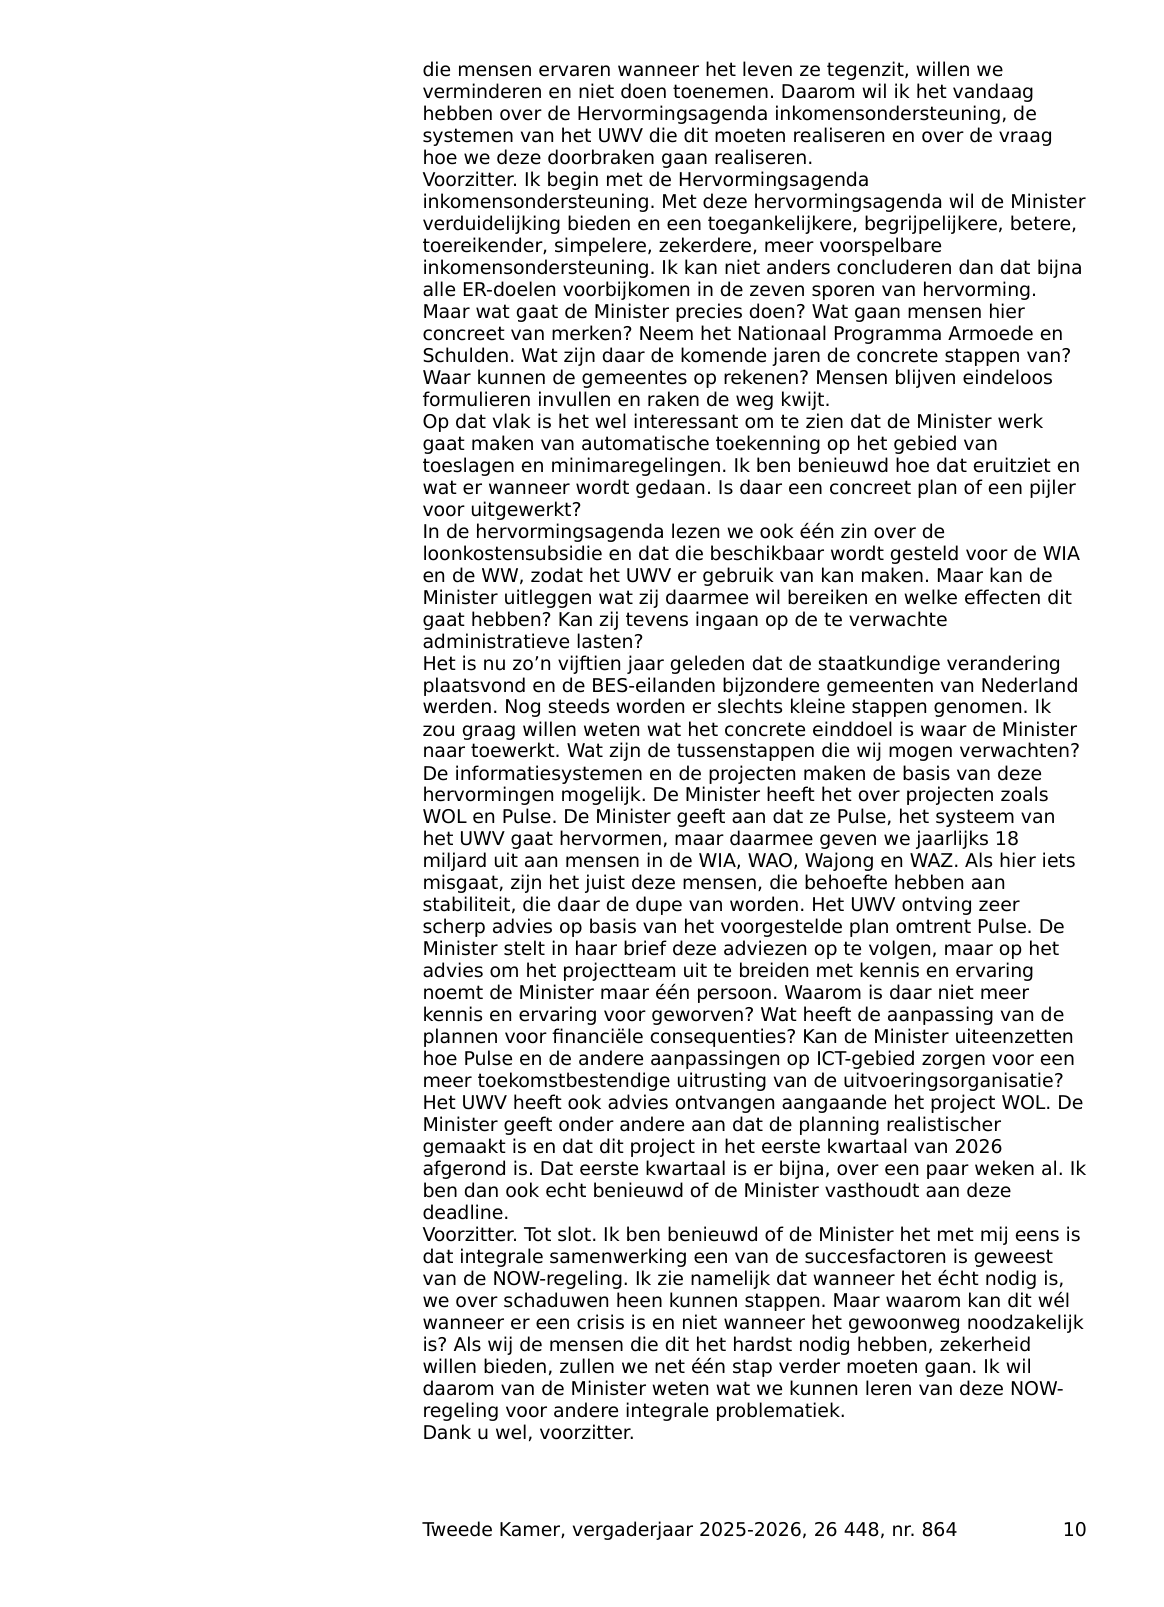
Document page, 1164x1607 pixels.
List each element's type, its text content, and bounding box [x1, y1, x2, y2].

text Voorzitter. Tot slot. Ik ben benieuwd of de Minister het met mij eens is dat integrale samenwerking een van de succesfactoren is geweest van de NOW-regeling. Ik zie namelijk dat wanneer het écht nodig is, we over schaduwen heen kunnen stappen. Maar waarom kan dit wél wanneer er een crisis is en niet wanneer het gewoonweg noodzakelijk is? Als wij de mensen die dit het hardst nodig hebben, zekerheid willen bieden, zullen we net één stap verder moeten gaan. Ik wil daarom van de Minister weten wat we kunnen leren van deze NOW-regeling voor andere integrale problematiek. [422, 1224, 1087, 1422]
text In de hervormingsagenda lezen we ook één zin over de loonkostensubsidie en dat die beschikbaar wordt gesteld voor de WIA en de WW, zodat het UWV er gebruik van kan maken. Maar kan de Minister uitleggen wat zij daarmee wil bereiken en welke effecten dit gaat hebben? Kan zij tevens ingaan op de te verwachte administratieve lasten? [422, 521, 1087, 652]
text die mensen ervaren wanneer het leven ze tegenzit, willen we verminderen en niet doen toenemen. Daarom wil ik het vandaag hebben over de Hervormingsagenda inkomensondersteuning, de systemen van het UWV die dit moeten realiseren en over de vraag hoe we deze doorbraken gaan realiseren. [422, 59, 1087, 169]
text Het UWV heeft ook advies ontvangen aangaande het project WOL. De Minister geeft onder andere aan dat de planning realistischer gemaakt is en dat dit project in het eerste kwartaal van 2026 afgerond is. Dat eerste kwartaal is er bijna, over een paar weken al. Ik ben dan ook echt benieuwd of de Minister vasthoudt aan deze deadline. [422, 1092, 1087, 1224]
text De informatiesystemen en de projecten maken de basis van deze hervormingen mogelijk. De Minister heeft het over projecten zoals WOL en Pulse. De Minister geeft aan dat ze Pulse, het systeem van het UWV gaat hervormen, maar daarmee geven we jaarlijks 18 miljard uit aan mensen in de WIA, WAO, Wajong en WAZ. Als hier iets misgaat, zijn het juist deze mensen, die behoefte hebben aan stabiliteit, die daar de dupe van worden. Het UWV ontving zeer scherp advies op basis van het voorgestelde plan omtrent Pulse. De Minister stelt in haar brief deze adviezen op te volgen, maar op het advies om het projectteam uit te breiden met kennis en ervaring noemt de Minister maar één persoon. Waarom is daar niet meer kennis en ervaring voor geworven? Wat heeft de aanpassing van de plannen voor financiële consequenties? Kan de Minister uiteenzetten hoe Pulse en de andere aanpassingen op ICT-gebied zorgen voor een meer toekomstbestendige uitrusting van de uitvoeringsorganisatie? [422, 762, 1087, 1092]
text Op dat vlak is het wel interessant om te zien dat de Minister werk gaat maken van automatische toekenning op het gebied van toeslagen en minimaregelingen. Ik ben benieuwd hoe dat eruitziet en wat er wanneer wordt gedaan. Is daar een concreet plan of een pijler voor uitgewerkt? [422, 411, 1087, 521]
text Voorzitter. Ik begin met de Hervormingsagenda inkomensondersteuning. Met deze hervormingsagenda wil de Minister verduidelijking bieden en een toegankelijkere, begrijpelijkere, betere, toereikender, simpelere, zekerdere, meer voorspelbare inkomensondersteuning. Ik kan niet anders concluderen dan dat bijna alle ER-doelen voorbijkomen in de zeven sporen van hervorming. Maar wat gaat de Minister precies doen? Wat gaan mensen hier concreet van merken? Neem het Nationaal Programma Armoede en Schulden. Wat zijn daar de komende jaren de concrete stappen van? Waar kunnen de gemeentes op rekenen? Mensen blijven eindeloos formulieren invullen en raken de weg kwijt. [422, 169, 1087, 411]
text Dank u wel, voorzitter. [422, 1422, 1087, 1444]
text Het is nu zo’n vijftien jaar geleden dat de staatkundige verandering plaatsvond en de BES-eilanden bijzondere gemeenten van Nederland werden. Nog steeds worden er slechts kleine stappen genomen. Ik zou graag willen weten wat het concrete einddoel is waar de Minister naar toewerkt. Wat zijn de tussenstappen die wij mogen verwachten? [422, 652, 1087, 762]
